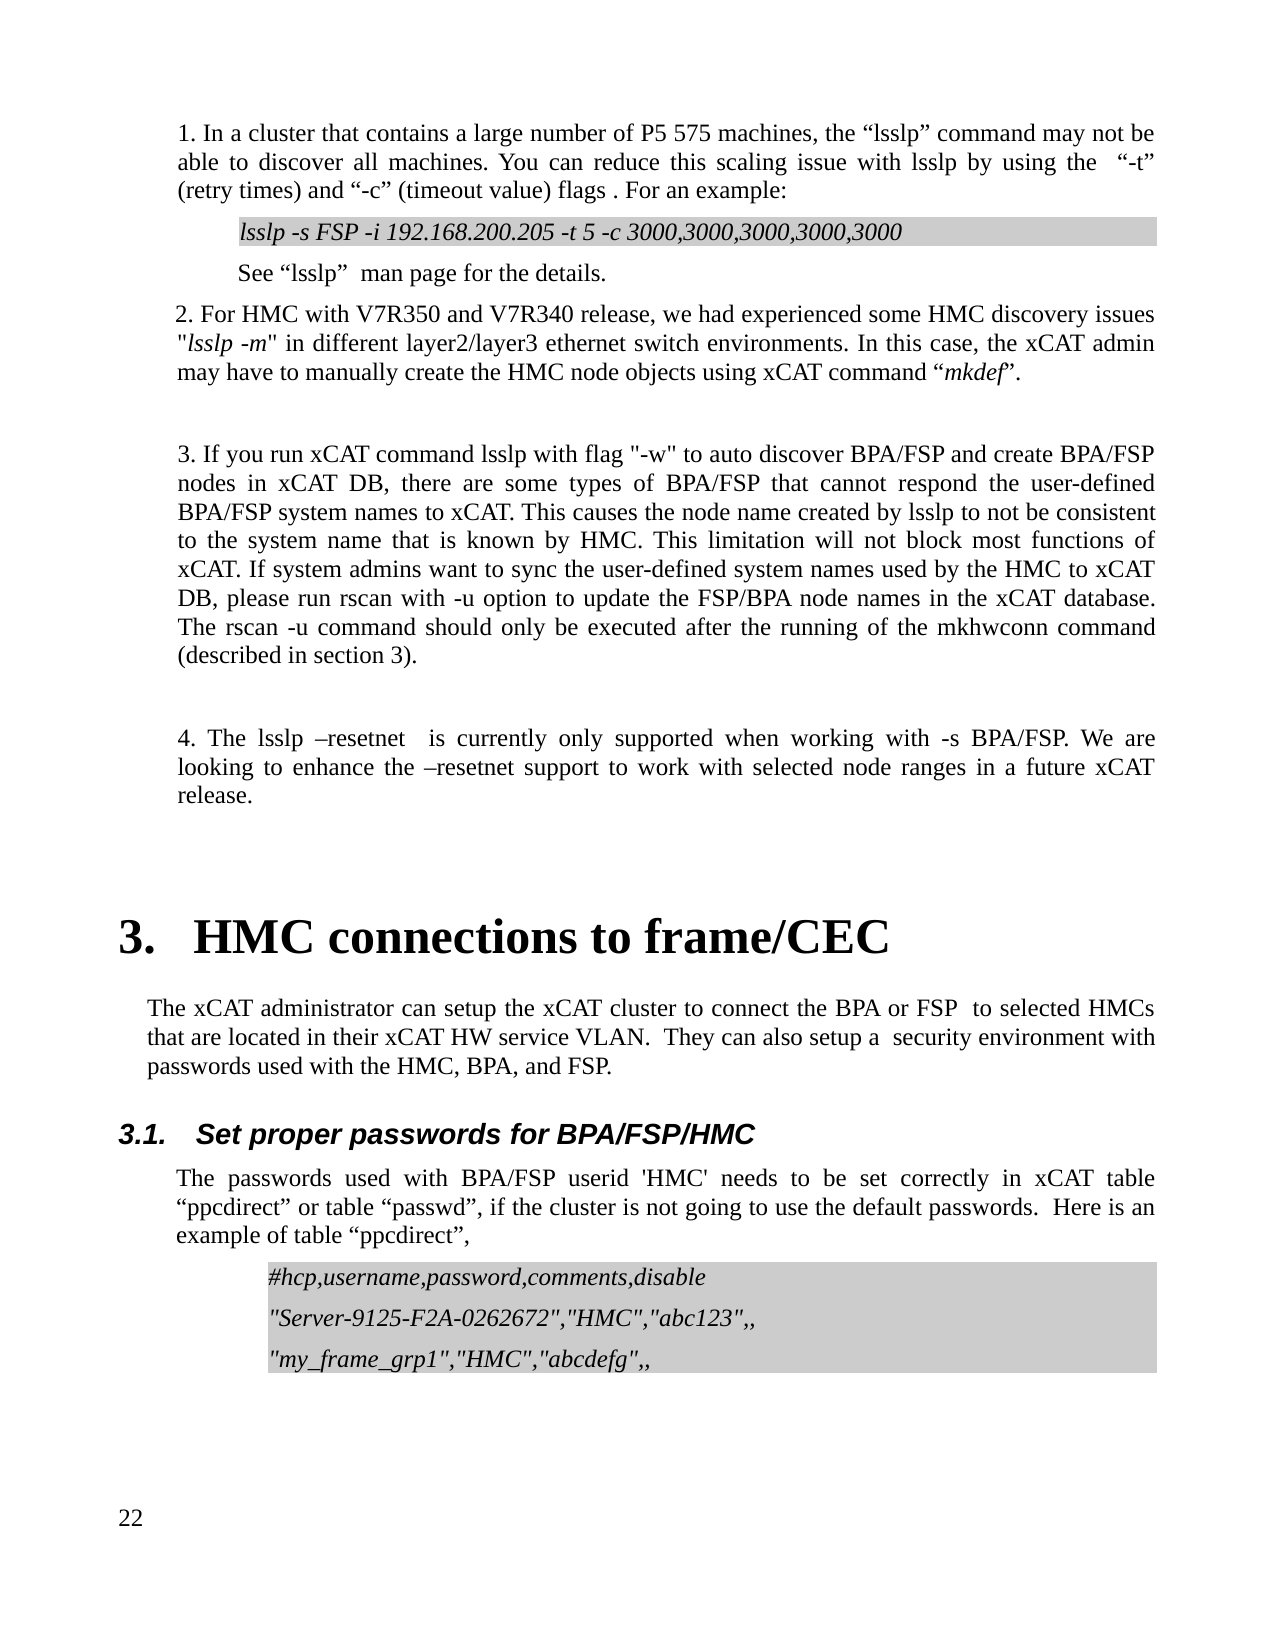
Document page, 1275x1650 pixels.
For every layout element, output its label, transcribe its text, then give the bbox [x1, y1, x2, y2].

list #hcp,username,password,comments,disable [268, 1262, 1157, 1291]
text See “lsslp” man page for the details. [237, 258, 1157, 287]
list The xCAT administrator can setup the xCAT cluster to connect the BPA or FSP to selected HMCs that are located in their xCAT HW service VLAN. They can also setup a security environment with passwords used with the HMC, BPA, and FSP. [147, 993, 1157, 1079]
list "Server-9125-F2A-0262672","HMC","abc123",, [268, 1303, 1157, 1332]
text 1. In a cluster that contains a large number of P5 575 machines, the “lsslp” command may not be able to discover all machines. You can reduce this scaling issue with lsslp by using the “-t” (retry times) and “-c” (timeout value) flags . For an example: [177, 118, 1157, 204]
text 3. If you run xCAT command lsslp with flag "-w" to auto discover BPA/FSP and create BPA/FSP nodes in xCAT DB, there are some types of BPA/FSP that cannot respond the user-defined BPA/FSP system names to xCAT. This causes the node name created by lsslp to not be consistent to the system name that is known by HMC. This limitation will not block most functions of xCAT. If system admins want to sync the user-defined system names used by the HMC to xCAT DB, please run rscan with -u option to update the FSP/BPA node names in the xCAT database. The rscan -u command should only be executed after the running of the mkhwconn command (described in section 3). [177, 439, 1157, 669]
text 4. The lsslp –resetnet is currently only supported when working with -s BPA/FSP. We are looking to enhance the –resetnet support to work with selected node ranges in a future xCAT release. [177, 723, 1157, 809]
subtitle HMC connections to frame/CEC [118, 907, 1157, 964]
subtitle Set proper passwords for BPA/FSP/HMC [118, 1117, 1157, 1151]
list lsslp -s FSP -i 192.168.200.205 -t 5 -c 3000,3000,3000,3000,3000 [239, 217, 1157, 246]
text The passwords used with BPA/FSP userid 'HMC' needs to be set correctly in xCAT table “ppcdirect” or table “passwd”, if the cluster is not going to use the default passwords. Here is an example of table “ppcdirect”, [176, 1163, 1157, 1249]
list "my_frame_grp1","HMC","abcdefg",, [268, 1344, 1157, 1373]
text 2. For HMC with V7R350 and V7R340 release, we had experienced some HMC discovery issues "lsslp -m" in different layer2/layer3 ethernet switch environments. In this case, the xCAT admin may have to manually create the HMC node objects using xCAT command “mkdef”. [175, 299, 1157, 386]
